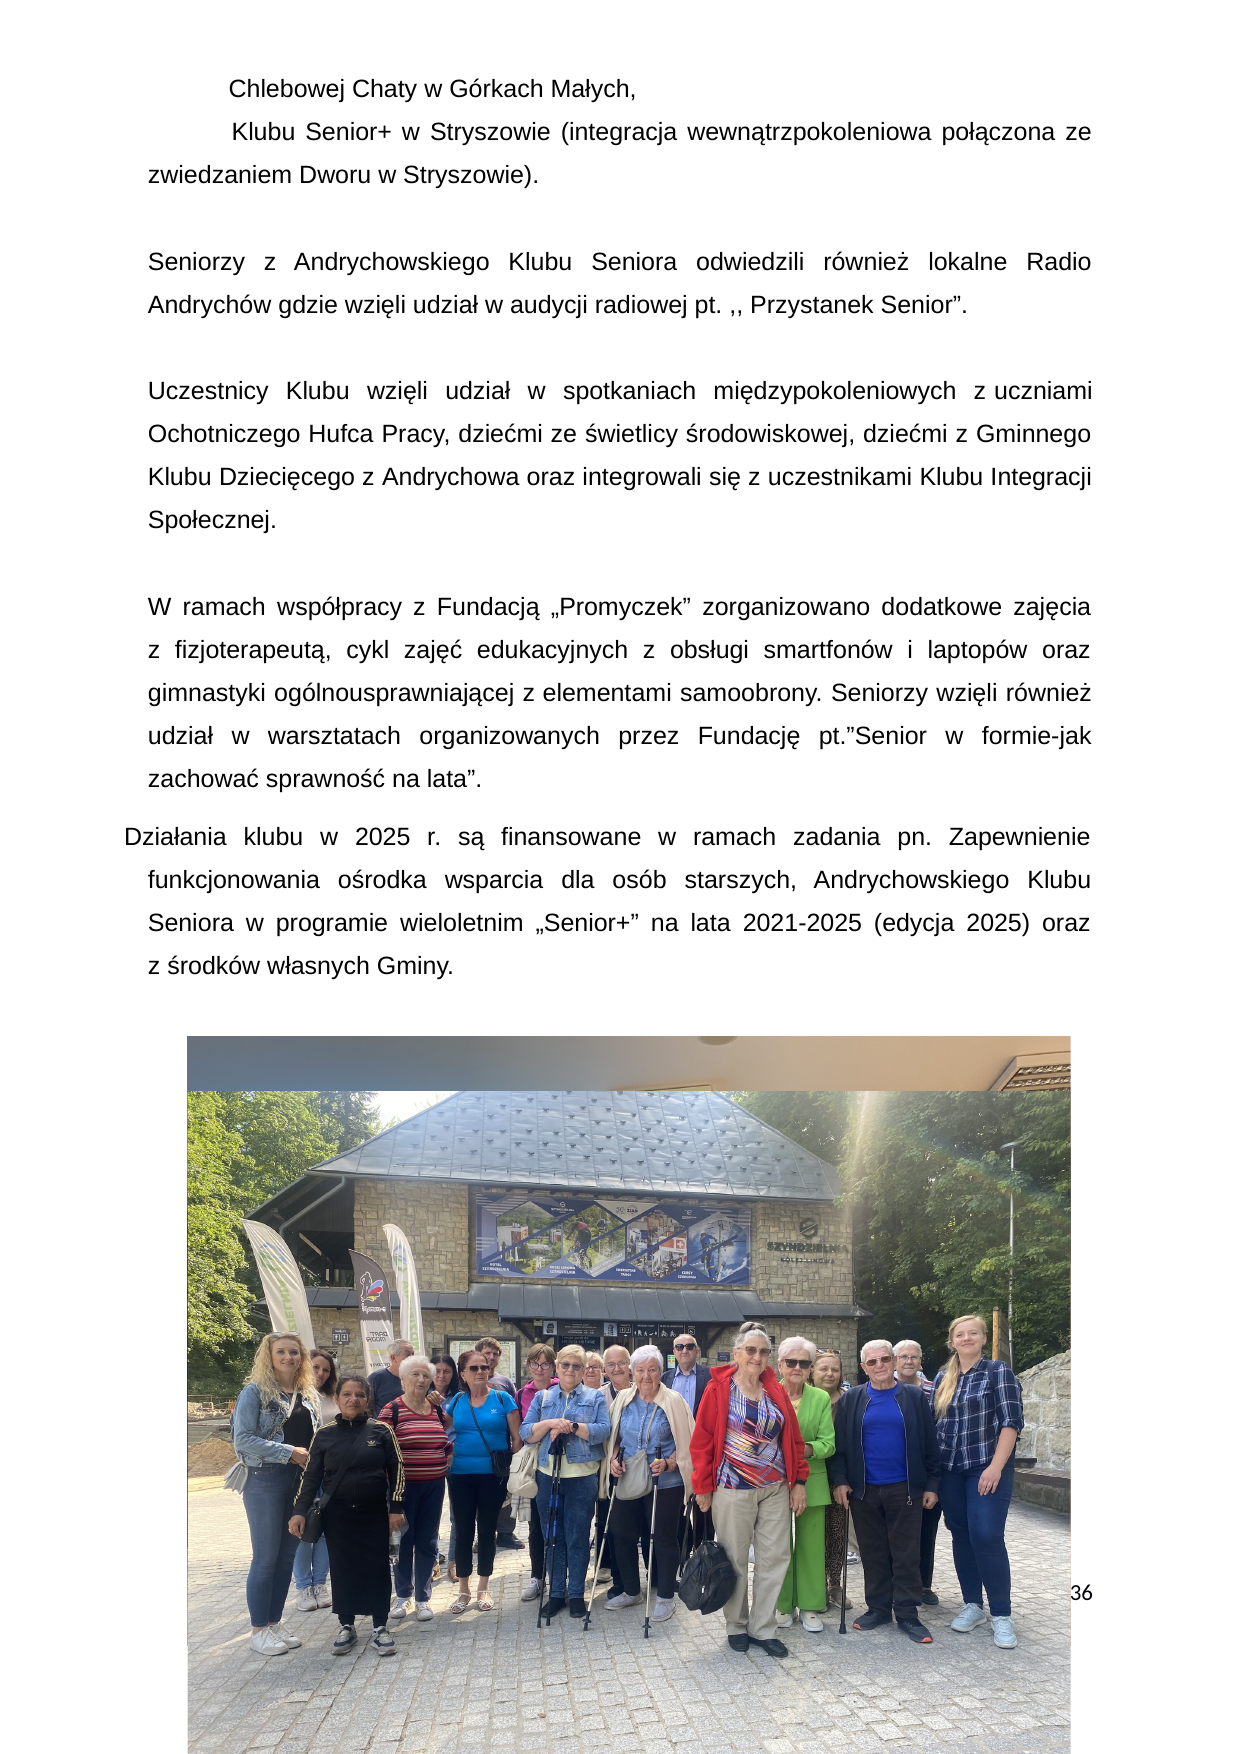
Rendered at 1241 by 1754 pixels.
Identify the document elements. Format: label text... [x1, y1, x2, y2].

text W ramach współpracy z Fundacją „Promyczek” zorganizowano dodatkowe zajęcia z fizjoterapeutą, cykl zajęć edukacyjnych z obsługi smartfonów i laptopów oraz gimnastyki ogólnousprawniającej z elementami samoobrony. Seniorzy wzięli również udział w warsztatach organizowanych przez Fundację pt.”Senior w formie-jak zachować sprawność na lata”. [148, 591, 1093, 793]
list Klubu Senior+ w Stryszowie (integracja wewnątrzpokoleniowa połączona ze zwiedzaniem Dworu w Stryszowie). [148, 117, 1093, 189]
text Uczestnicy Klubu wzięli udział w spotkaniach międzypokoleniowych z uczniami Ochotniczego Hufca Pracy, dziećmi ze świetlicy środowiskowej, dziećmi z Gminnego Klubu Dziecięcego z Andrychowa oraz integrowali się z uczestnikami Klubu Integracji Społecznej. [148, 376, 1093, 534]
text Działania klubu w 2025 r. są finansowane w ramach zadania pn. Zapewnienie funkcjonowania ośrodka wsparcia dla osób starszych, Andrychowskiego Klubu Seniora w programie wieloletnim „Senior+” na lata 2021-2025 (edycja 2025) oraz z środków własnych Gminy. [124, 822, 1093, 980]
list Chlebowej Chaty w Górkach Małych, [148, 74, 1093, 103]
text Seniorzy z Andrychowskiego Klubu Seniora odwiedzili również lokalne Radio Andrychów gdzie wzięli udział w audycji radiowej pt. ,, Przystanek Senior”. [148, 203, 1093, 318]
